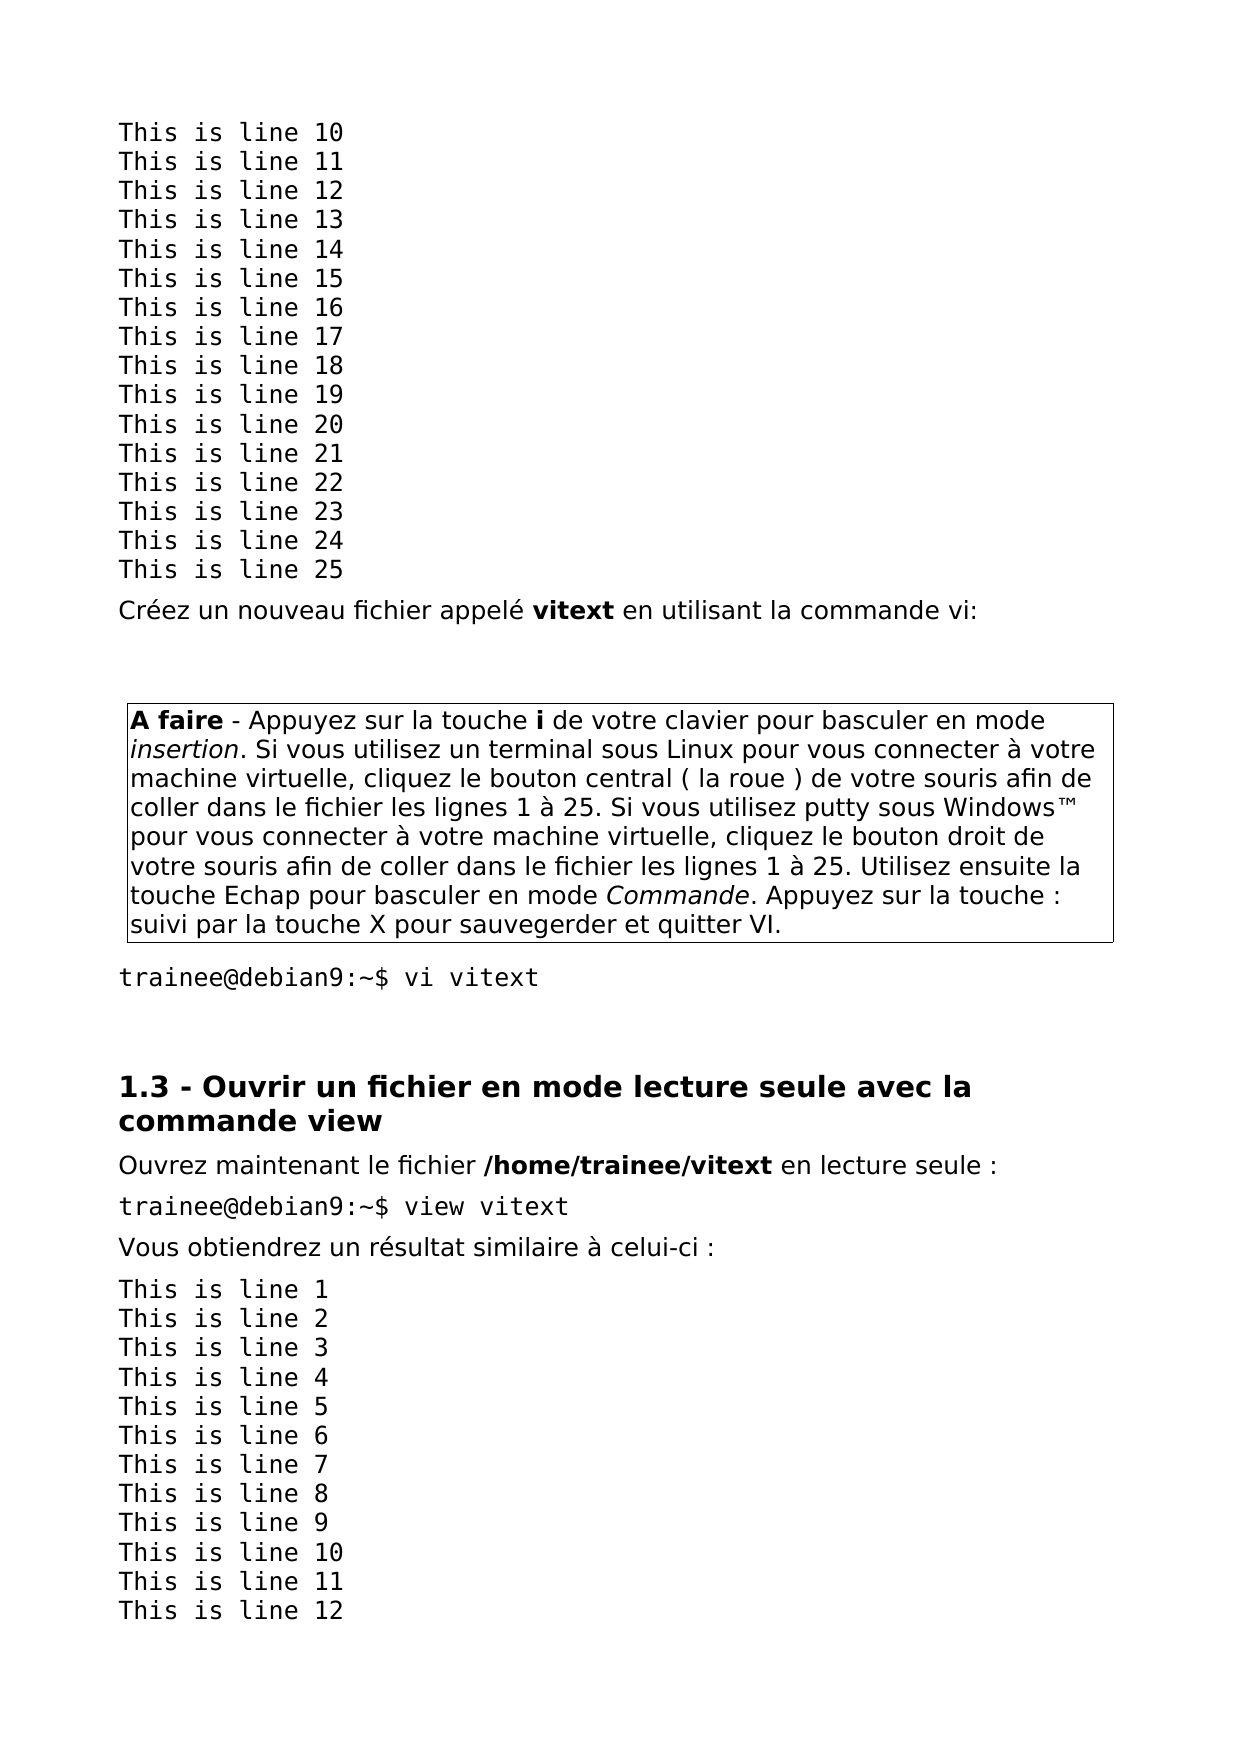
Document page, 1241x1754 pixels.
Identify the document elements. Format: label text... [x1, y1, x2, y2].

text trainee@debian9:~$ view vitext [118, 1193, 1122, 1222]
table_header A faire - Appuyez sur la touche i de votre clavier pour basculer en mode insertion. Si vous utilisez un terminal sous Linux pour vous connecter à votre machine virtuelle, cliquez le bouton central ( la roue ) de votre souris afin de coller dans le fichier les lignes 1 à 25. Si vous utilisez putty sous Windows™ pour vous connecter à votre machine virtuelle, cliquez le bouton droit de votre souris afin de coller dans le fichier les lignes 1 à 25. Utilisez ensuite la touche Echap pour basculer en mode Commande. Appuyez sur la touche : suivi par la touche X pour sauvegerder et quitter VI. [128, 704, 1113, 942]
text This is line 10 This is line 11 This is line 12 This is line 13 This is line 14 This is line 15 This is line 16 This is line 17 This is line 18 This is line 19 This is line 20 This is line 21 This is line 22 This is line 23 This is line 24 This is line 25 [118, 118, 1122, 585]
text This is line 1 This is line 2 This is line 3 This is line 4 This is line 5 This is line 6 This is line 7 This is line 8 This is line 9 This is line 10 This is line 11 This is line 12 [118, 1275, 1122, 1625]
text Ouvrez maintenant le fichier /home/trainee/vitext en lecture seule : [118, 1151, 1122, 1180]
text Vous obtiendrez un résultat similaire à celui-ci : [118, 1233, 1122, 1263]
text trainee@debian9:~$ vi vitext [118, 951, 1122, 992]
text [118, 638, 1122, 679]
subtitle 1.3 - Ouvrir un fichier en mode lecture seule avec la commande view [118, 1071, 1122, 1138]
text Créez un nouveau fichier appelé vitext en utilisant la commande vi: [118, 597, 1122, 626]
